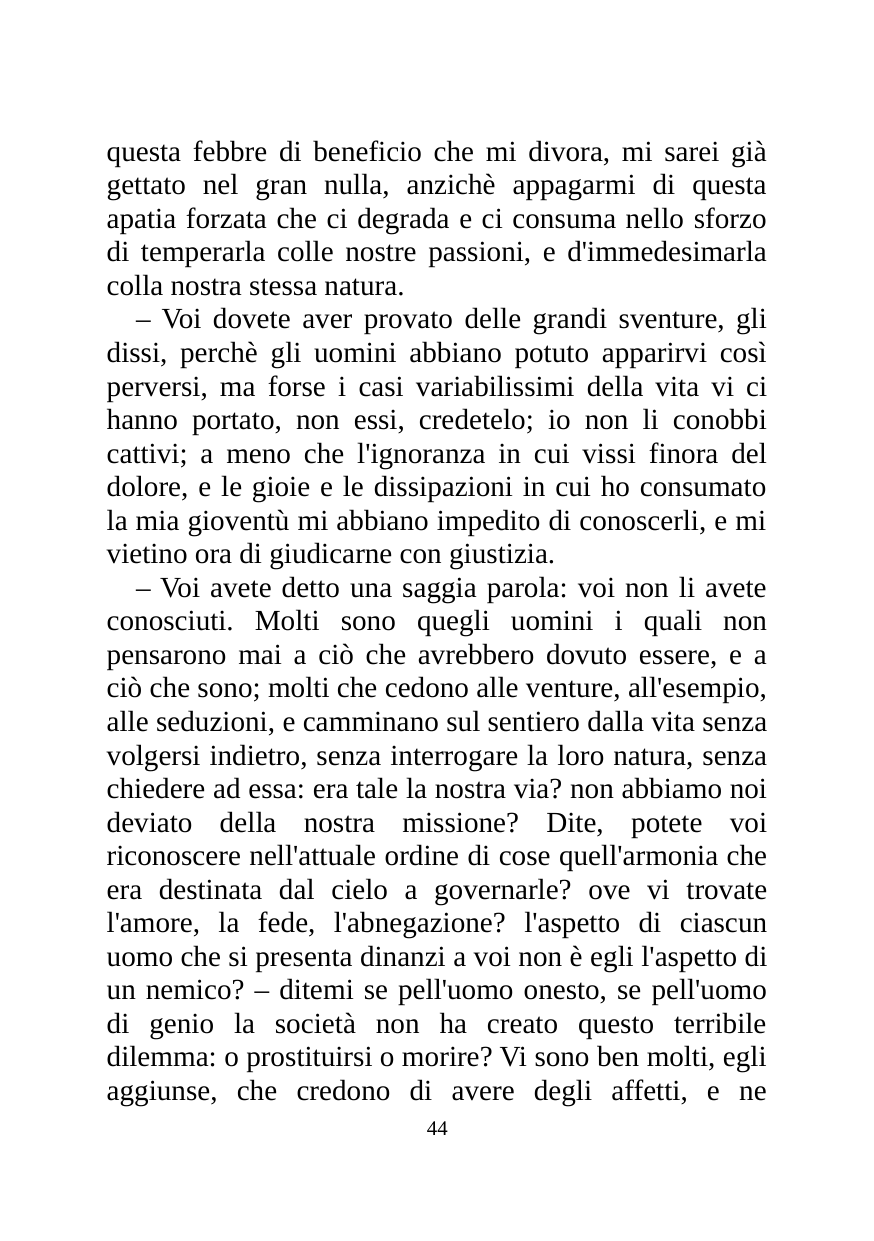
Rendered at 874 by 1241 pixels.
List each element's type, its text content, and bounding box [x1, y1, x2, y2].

text – Voi dovete aver provato delle grandi sventure, gli dissi, perchè gli uomini abbiano potuto apparirvi così perversi, ma forse i casi variabilissimi della vita vi ci hanno portato, non essi, credetelo; io non li conobbi cattivi; a meno che l'ignoranza in cui vissi finora del dolore, e le gioie e le dissipazioni in cui ho consumato la mia gioventù mi abbiano impedito di conoscerli, e mi vietino ora di giudicarne con giustizia. [106, 302, 768, 570]
text – Voi avete detto una saggia parola: voi non li avete conosciuti. Molti sono quegli uomini i quali non pensarono mai a ciò che avrebbero dovuto essere, e a ciò che sono; molti che cedono alle venture, all'esempio, alle seduzioni, e camminano sul sentiero dalla vita senza volgersi indietro, senza interrogare la loro natura, senza chiedere ad essa: era tale la nostra via? non abbiamo noi deviato della nostra missione? Dite, potete voi riconoscere nell'attuale ordine di cose quell'armonia che era destinata dal cielo a governarle? ove vi trovate l'amore, la fede, l'abnegazione? l'aspetto di ciascun uomo che si presenta dinanzi a voi non è egli l'aspetto di un nemico? – ditemi se pell'uomo onesto, se pell'uomo di genio la società non ha creato questo terribile dilemma: o prostituirsi o morire? Vi sono ben molti, egli aggiunse, che credono di avere degli affetti, e ne [106, 570, 768, 1107]
text questa febbre di beneficio che mi divora, mi sarei già gettato nel gran nulla, anzichè appagarmi di questa apatia forzata che ci degrada e ci consuma nello sforzo di temperarla colle nostre passioni, e d'immedesimarla colla nostra stessa natura. [106, 134, 768, 302]
